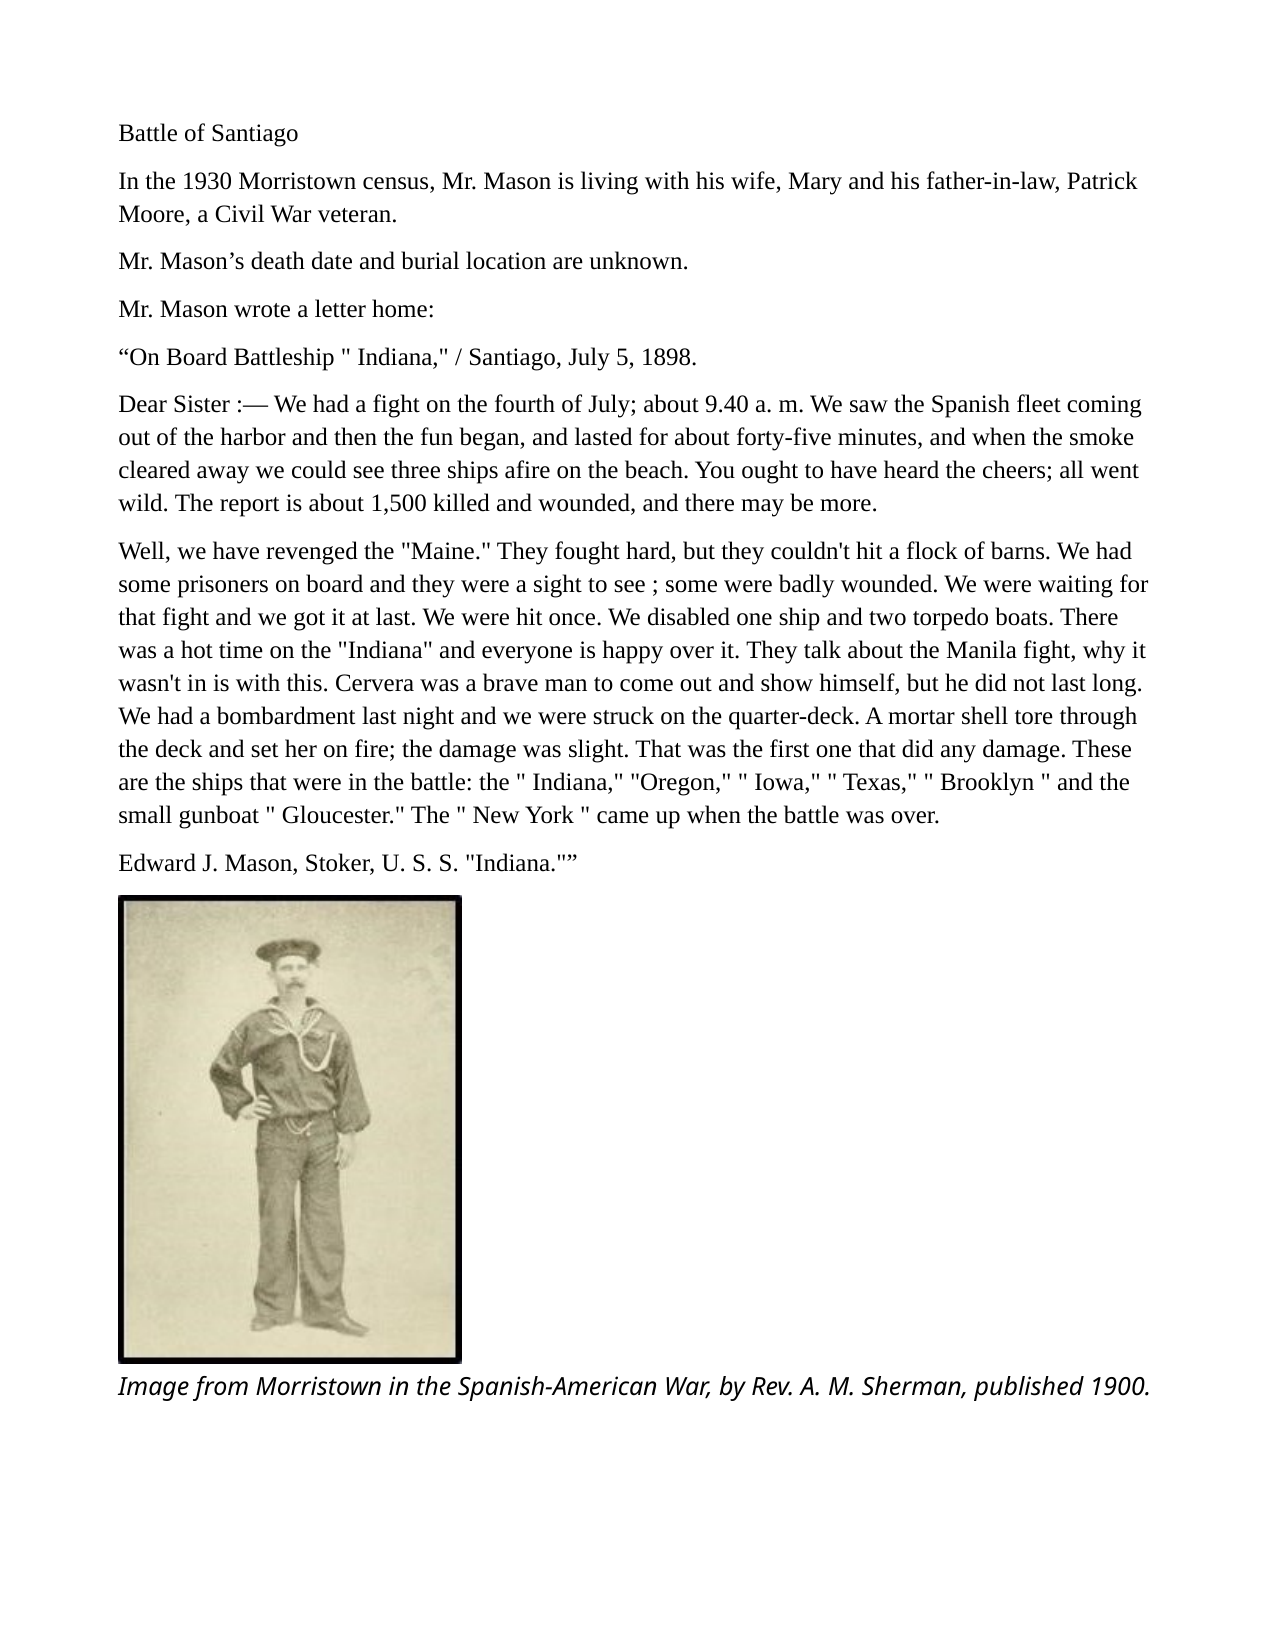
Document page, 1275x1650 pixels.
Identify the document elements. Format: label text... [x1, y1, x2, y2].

text Mr. Mason’s death date and burial location are unknown. [118, 246, 1157, 275]
text “On Board Battleship " Indiana," / Santiago, July 5, 1898. [118, 342, 1157, 370]
text In the 1930 Morristown census, Mr. Mason is living with his wife, Mary and his father-in-law, Patrick Moore, a Civil War veteran. [118, 166, 1157, 227]
text Dear Sister :— We had a fight on the fourth of July; about 9.40 a. m. We saw the Spanish fleet coming out of the harbor and then the fun began, and lasted for about forty-five minutes, and when the smoke cleared away we could see three ships afire on the beach. You ought to have heard the cheers; all went wild. The report is about 1,500 killed and wounded, and there may be more. [118, 389, 1157, 517]
picture [118, 895, 462, 1364]
text Image from Morristown in the Spanish-American War, by Rev. A. M. Sherman, published 1900. [118, 895, 1157, 1403]
text Mr. Mason wrote a letter home: [118, 294, 1157, 323]
text Edward J. Mason, Stoker, U. S. S. "Indiana."” [118, 848, 1157, 876]
text Battle of Santiago [118, 118, 1157, 147]
text Well, we have revenged the "Maine." They fought hard, but they couldn't hit a flock of barns. We had some prisoners on board and they were a sight to see ; some were badly wounded. We were waiting for that fight and we got it at last. We were hit once. We disabled one ship and two torpedo boats. There was a hot time on the "Indiana" and everyone is happy over it. They talk about the Manila fight, why it wasn't in is with this. Cervera was a brave man to come out and show himself, but he did not last long. We had a bombardment last night and we were struck on the quarter-deck. A mortar shell tore through the deck and set her on fire; the damage was slight. That was the first one that did any damage. These are the ships that were in the battle: the " Indiana," "Oregon," " Iowa," " Texas," " Brooklyn " and the small gunboat " Gloucester." The " New York " came up when the battle was over. [118, 536, 1157, 829]
